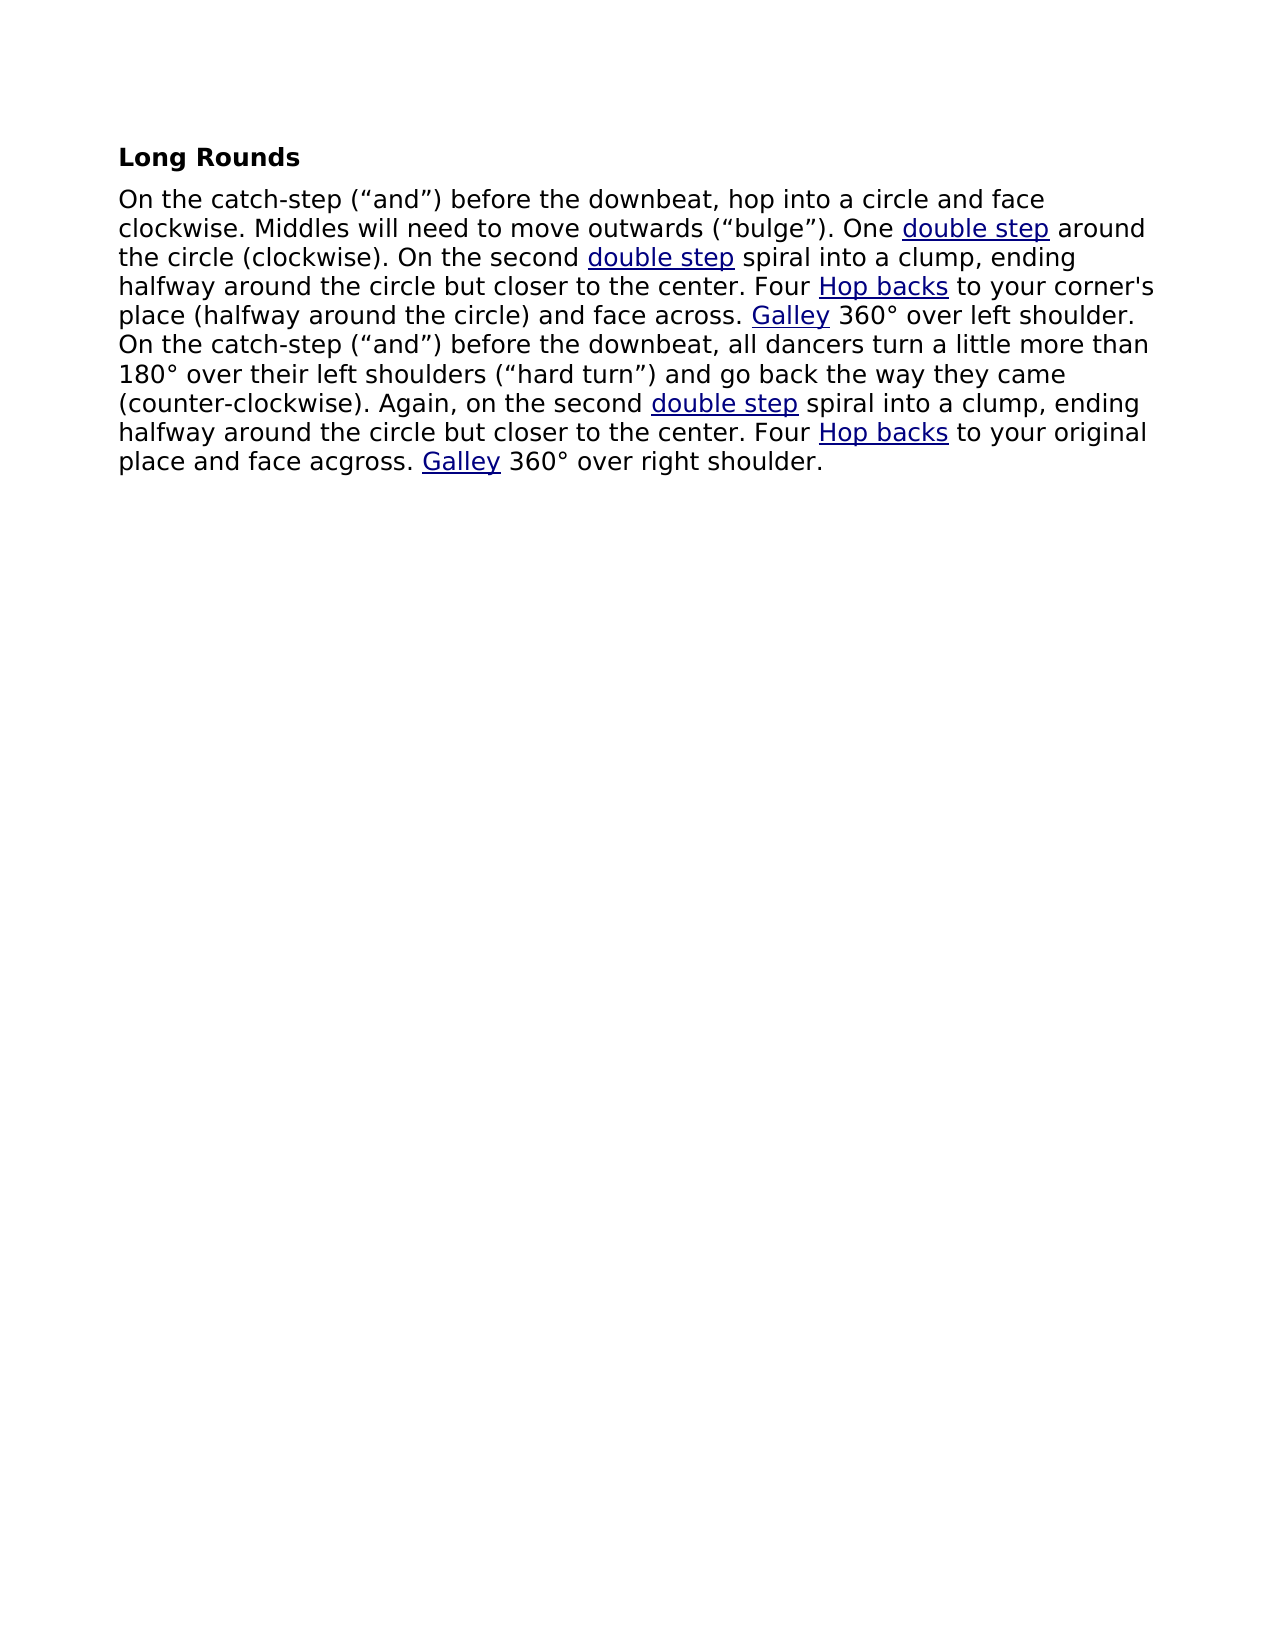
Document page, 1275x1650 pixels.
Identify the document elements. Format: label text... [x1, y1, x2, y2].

subtitle Long Rounds [118, 143, 1157, 172]
text On the catch-step (“and”) before the downbeat, hop into a circle and face clockwise. Middles will need to move outwards (“bulge”). One double step around the circle (clockwise). On the second double step spiral into a clump, ending halfway around the circle but closer to the center. Four Hop backs to your corner's place (halfway around the circle) and face across. Galley 360° over left shoulder. On the catch-step (“and”) before the downbeat, all dancers turn a little more than 180° over their left shoulders (“hard turn”) and go back the way they came (counter-clockwise). Again, on the second double step spiral into a clump, ending halfway around the circle but closer to the center. Four Hop backs to your original place and face acgross. Galley 360° over right shoulder. [118, 185, 1157, 476]
